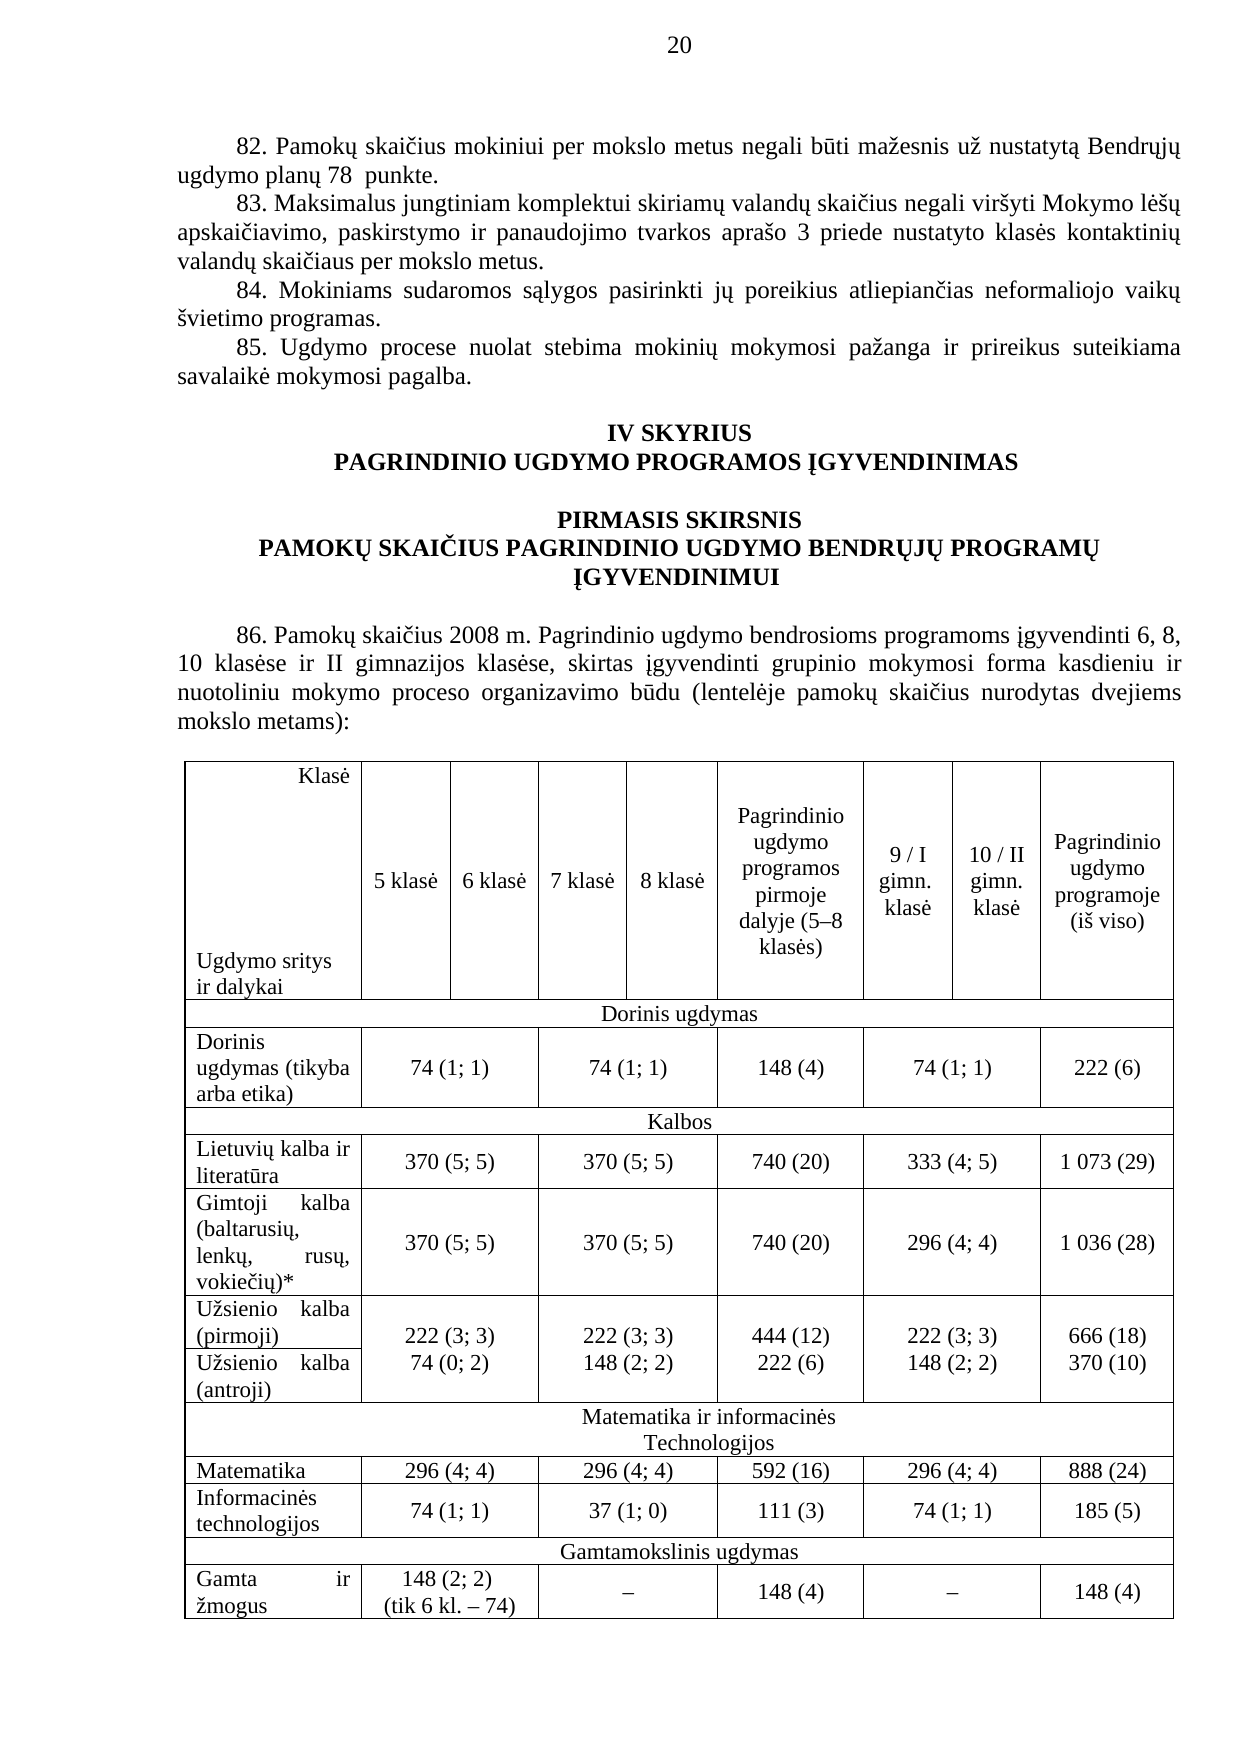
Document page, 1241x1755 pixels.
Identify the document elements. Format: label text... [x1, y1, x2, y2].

table_cell – [864, 1565, 1040, 1618]
table_cell 444 (12) 222 (6) [718, 1296, 863, 1402]
table_header 9 / I gimn. klasė [864, 762, 952, 999]
table_cell 111 (3) [718, 1484, 863, 1537]
table_cell Matematika [186, 1457, 361, 1483]
table_cell 37 (1; 0) [539, 1484, 717, 1537]
table_cell Dorinis ugdymas (tikyba arba etika) [186, 1028, 361, 1107]
table_cell Matematika ir informacinės Technologijos [186, 1403, 1173, 1456]
table_cell 592 (16) [718, 1457, 863, 1483]
table_cell 296 (4; 4) [864, 1457, 1040, 1483]
table_cell 1 036 (28) [1041, 1189, 1173, 1294]
table_cell 666 (18) 370 (10) [1041, 1296, 1173, 1402]
text 84. Mokiniams sudaromos sąlygos pasirinkti jų poreikius atliepiančias neformaliojo vaikų švietimo programas. [177, 275, 1182, 332]
table_cell 74 (1; 1) [362, 1028, 538, 1107]
table_cell Informacinės technologijos [186, 1484, 361, 1537]
table_cell 222 (3; 3) 74 (0; 2) [362, 1296, 538, 1402]
table_cell 222 (3; 3) 148 (2; 2) [864, 1296, 1040, 1402]
table_cell Užsienio kalba (antroji) [186, 1349, 361, 1402]
table_cell 740 (20) [718, 1135, 863, 1188]
table_cell 888 (24) [1041, 1457, 1173, 1483]
table_header 10 / II gimn. klasė [953, 762, 1040, 999]
table_cell Užsienio kalba (pirmoji) [186, 1296, 361, 1348]
table_cell 333 (4; 5) [864, 1135, 1040, 1188]
table_cell 296 (4; 4) [362, 1457, 538, 1483]
table_cell Kalbos [186, 1108, 1173, 1134]
table_header 8 klasė [627, 762, 717, 999]
table_cell 296 (4; 4) [539, 1457, 717, 1483]
table_cell 148 (2; 2) (tik 6 kl. – 74) [362, 1565, 538, 1618]
table_cell 148 (4) [1041, 1565, 1173, 1618]
table_cell 370 (5; 5) [362, 1189, 538, 1294]
text PIRMASIS SKIRSNIS [177, 505, 1182, 533]
table_cell Lietuvių kalba ir literatūra [186, 1135, 361, 1188]
text 82. Pamokų skaičius mokiniui per mokslo metus negali būti mažesnis už nustatytą Bendrųjų ugdymo planų 78 punkte. [177, 131, 1182, 188]
table_cell 148 (4) [718, 1028, 863, 1107]
table_cell 74 (1; 1) [864, 1484, 1040, 1537]
table_header Klasė Ugdymo sritys ir dalykai [186, 762, 361, 999]
table_cell Gimtoji kalba (baltarusių, lenkų, rusų, vokiečių)* [186, 1189, 361, 1294]
text PAGRINDINIO UGDYMO PROGRAMOS ĮGYVENDINIMAS [177, 447, 1182, 476]
text 85. Ugdymo procese nuolat stebima mokinių mokymosi pažanga ir prireikus suteikiama savalaikė mokymosi pagalba. [177, 332, 1182, 390]
text IV SKYRIUS [177, 418, 1182, 447]
table_cell 222 (6) [1041, 1028, 1173, 1107]
table_cell 74 (1; 1) [539, 1028, 717, 1107]
text 83. Maksimalus jungtiniam komplektui skiriamų valandų skaičius negali viršyti Mokymo lėšų apskaičiavimo, paskirstymo ir panaudojimo tvarkos aprašo 3 priede nustatyto klasės kontaktinių valandų skaičiaus per mokslo metus. [177, 188, 1182, 275]
table_cell Gamtamokslinis ugdymas [186, 1538, 1173, 1564]
table_cell 370 (5; 5) [539, 1189, 717, 1294]
table_cell 370 (5; 5) [539, 1135, 717, 1188]
table_cell Gamta ir žmogus [186, 1565, 361, 1618]
table_cell 148 (4) [718, 1565, 863, 1618]
table_header 7 klasė [539, 762, 626, 999]
table_cell 74 (1; 1) [864, 1028, 1040, 1107]
table_header 5 klasė [362, 762, 450, 999]
table_cell 1 073 (29) [1041, 1135, 1173, 1188]
table_cell 74 (1; 1) [362, 1484, 538, 1537]
table_cell 740 (20) [718, 1189, 863, 1294]
text PAMOKŲ SKAIČIUS PAGRINDINIO UGDYMO BENDRŲJŲ PROGRAMŲ ĮGYVENDINIMUI [177, 533, 1182, 591]
table_cell 185 (5) [1041, 1484, 1173, 1537]
table_cell – [539, 1565, 717, 1618]
table_header 6 klasė [451, 762, 538, 999]
table_cell Dorinis ugdymas [186, 1000, 1173, 1027]
table_cell 296 (4; 4) [864, 1189, 1040, 1294]
text 86. Pamokų skaičius 2008 m. Pagrindinio ugdymo bendrosioms programoms įgyvendinti 6, 8, 10 klasėse ir II gimnazijos klasėse, skirtas įgyvendinti grupinio mokymosi forma kasdieniu ir nuotoliniu mokymo proceso organizavimo būdu (lentelėje pamokų skaičius nurodytas dvejiems mokslo metams): [177, 620, 1182, 735]
table_cell 370 (5; 5) [362, 1135, 538, 1188]
table_header Pagrindinio ugdymo programoje (iš viso) [1041, 762, 1173, 999]
table_header Pagrindinio ugdymo programos pirmoje dalyje (5–8 klasės) [718, 762, 863, 999]
table_cell 222 (3; 3) 148 (2; 2) [539, 1296, 717, 1402]
